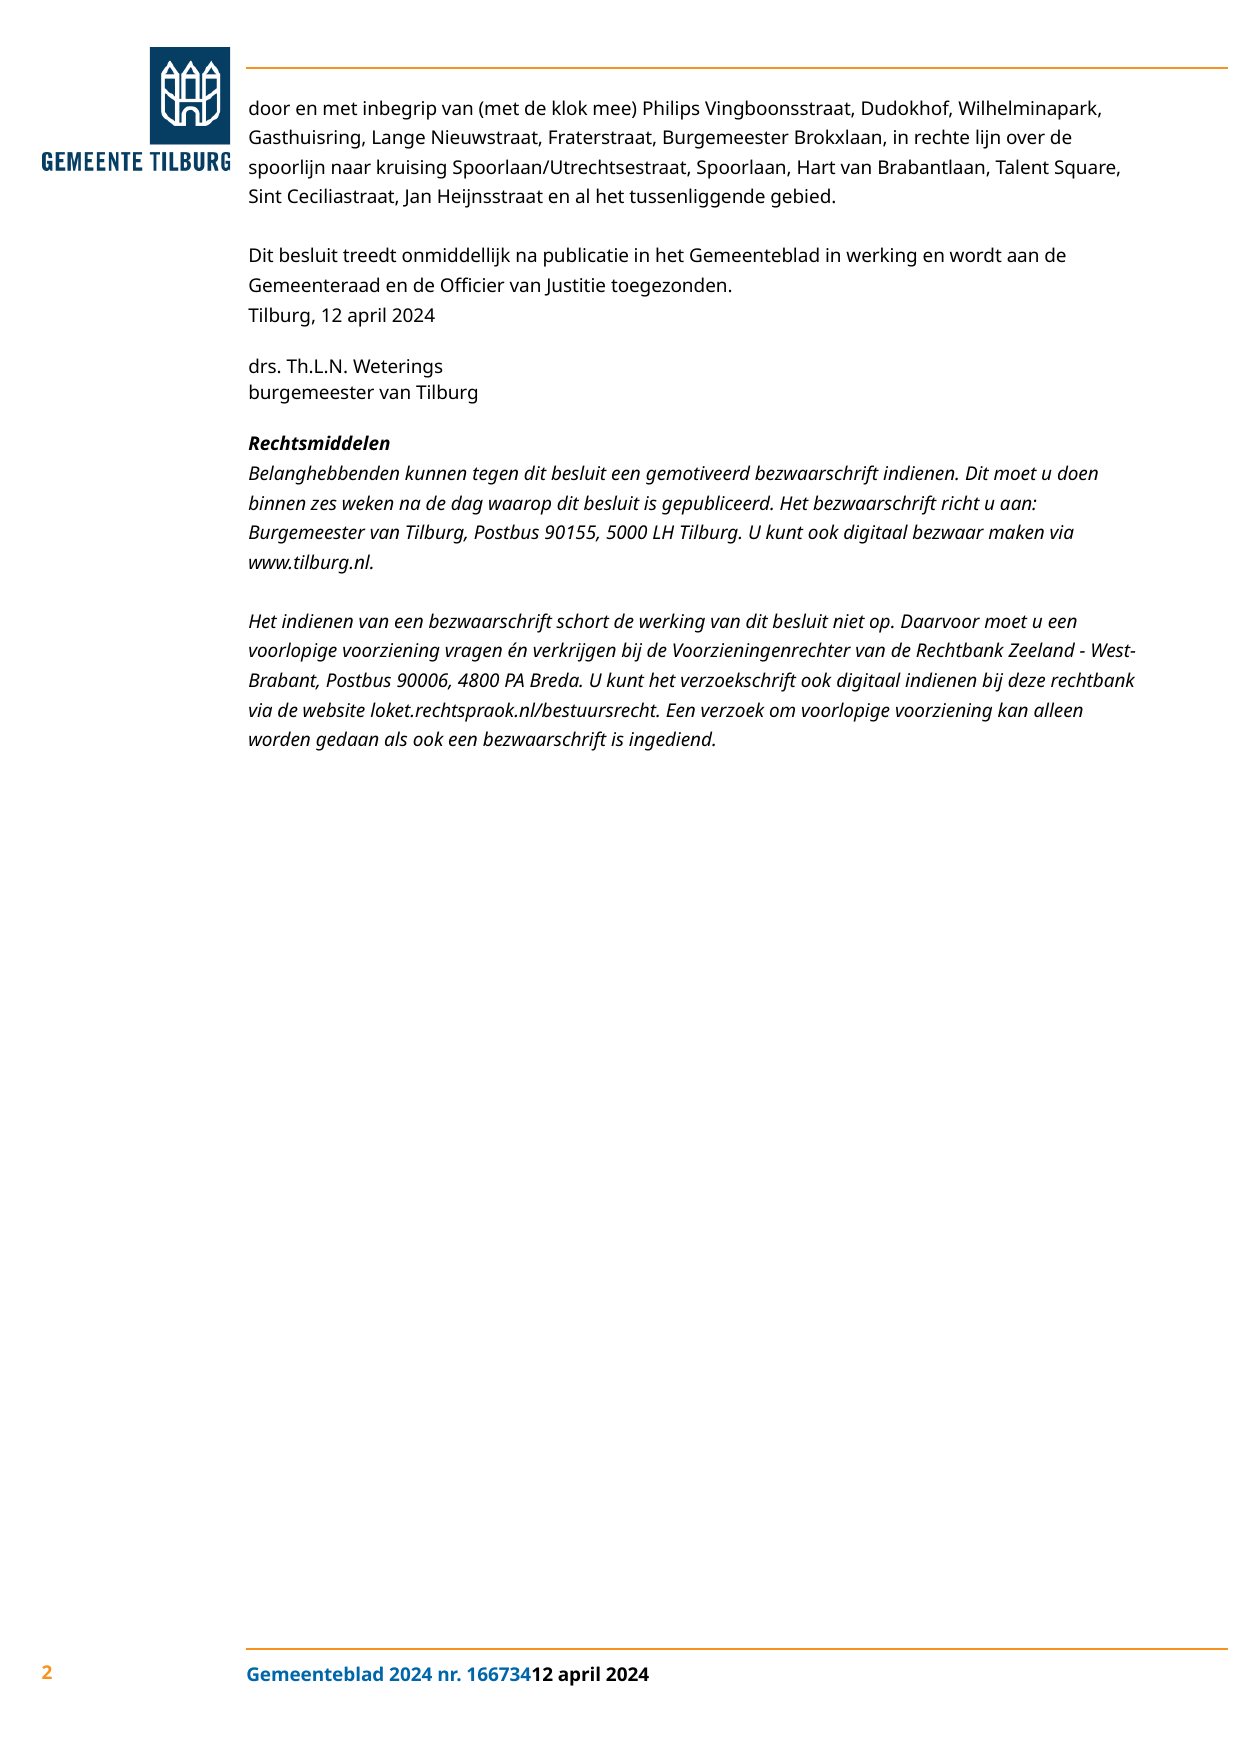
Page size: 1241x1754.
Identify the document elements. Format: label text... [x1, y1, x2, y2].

text Belanghebbenden kunnen tegen dit besluit een gemotiveerd bezwaarschrift indienen. Dit moet u doen binnen zes weken na de dag waarop dit besluit is gepubliceerd. Het bezwaarschrift richt u aan: Burgemeester van Tilburg, Postbus 90155, 5000 LH Tilburg. U kunt ook digitaal bezwaar maken via www.tilburg.nl. [248, 460, 1152, 574]
text burgemeester van Tilburg [248, 379, 1152, 405]
text Dit besluit treedt onmiddellijk na publicatie in het Gemeenteblad in werking en wordt aan de Gemeenteraad en de Officier van Justitie toegezonden. [248, 243, 1152, 298]
picture [41, 47, 231, 172]
text Rechtsmiddelen [248, 431, 1152, 456]
text door en met inbegrip van (met de klok mee) Philips Vingboonsstraat, Dudokhof, Wilhelminapark, Gasthuisring, Lange Nieuwstraat, Fraterstraat, Burgemeester Brokxlaan, in rechte lijn over de spoorlijn naar kruising Spoorlaan/Utrechtsestraat, Spoorlaan, Hart van Brabantlaan, Talent Square, Sint Ceciliastraat, Jan Heijnsstraat en al het tussenliggende gebied. [248, 95, 1152, 209]
text Het indienen van een bezwaarschrift schort de werking van dit besluit niet op. Daarvoor moet u een voorlopige voorziening vragen én verkrijgen bij de Voorzieningenrechter van de Rechtbank Zeeland - West- Brabant, Postbus 90006, 4800 PA Breda. U kunt het verzoekschrift ook digitaal indienen bij deze rechtbank via de website loket.rechtspraok.nl/bestuursrecht. Een verzoek om voorlopige voorziening kan alleen worden gedaan als ook een bezwaarschrift is ingediend. [248, 608, 1152, 752]
text drs. Th.L.N. Weterings [248, 353, 1152, 379]
text Tilburg, 12 april 2024 [248, 302, 1152, 328]
